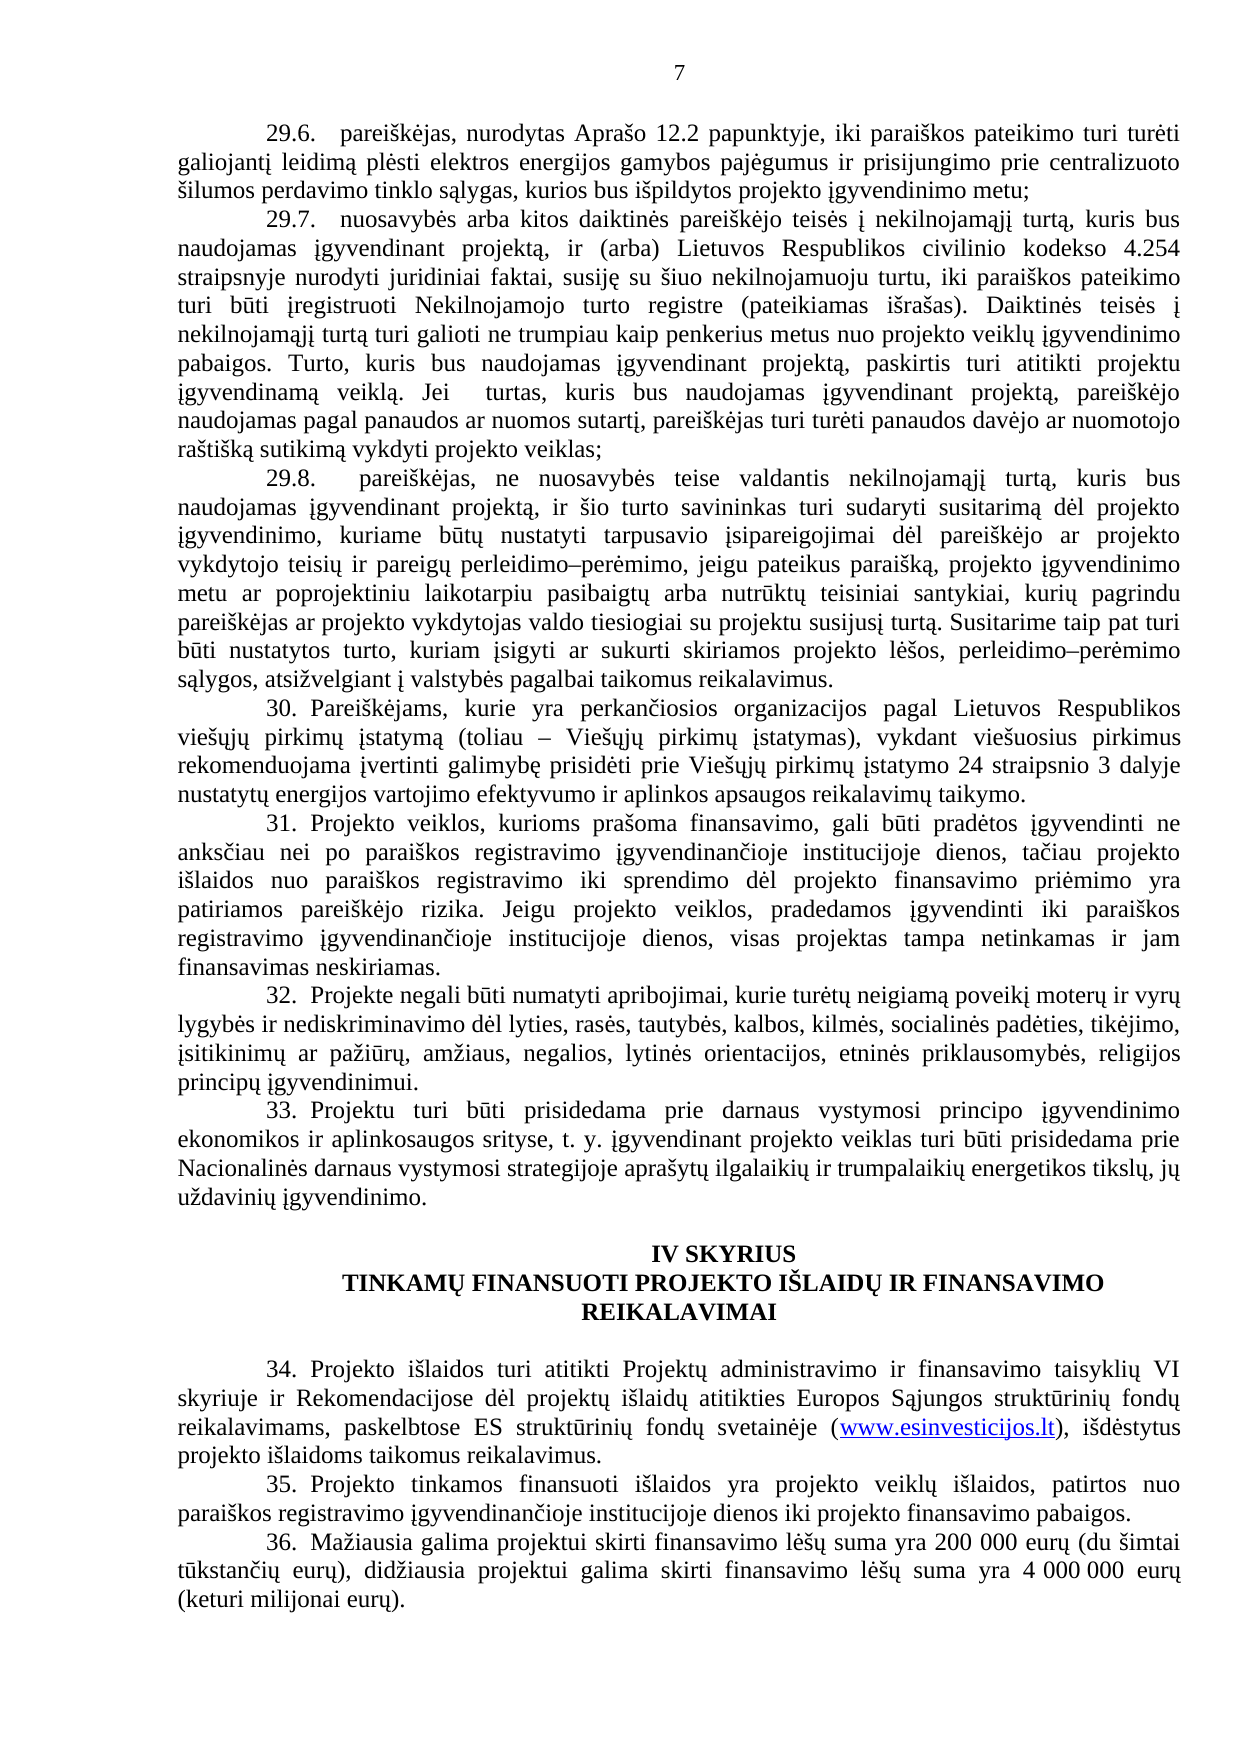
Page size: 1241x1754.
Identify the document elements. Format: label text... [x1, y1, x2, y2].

text IV SKYRIUS [177, 1239, 1181, 1268]
text 33. Projektu turi būti prisidedama prie darnaus vystymosi principo įgyvendinimo ekonomikos ir aplinkosaugos srityse, t. y. įgyvendinant projekto veiklas turi būti prisidedama prie Nacionalinės darnaus vystymosi strategijoje aprašytų ilgalaikių ir trumpalaikių energetikos tikslų, jų uždavinių įgyvendinimo. [177, 1096, 1181, 1211]
text 32. Projekte negali būti numatyti apribojimai, kurie turėtų neigiamą poveikį moterų ir vyrų lygybės ir nediskriminavimo dėl lyties, rasės, tautybės, kalbos, kilmės, socialinės padėties, tikėjimo, įsitikinimų ar pažiūrų, amžiaus, negalios, lytinės orientacijos, etninės priklausomybės, religijos principų įgyvendinimui. [177, 981, 1181, 1096]
text 31. Projekto veiklos, kurioms prašoma finansavimo, gali būti pradėtos įgyvendinti ne anksčiau nei po paraiškos registravimo įgyvendinančioje institucijoje dienos, tačiau projekto išlaidos nuo paraiškos registravimo iki sprendimo dėl projekto finansavimo priėmimo yra patiriamos pareiškėjo rizika. Jeigu projekto veiklos, pradedamos įgyvendinti iki paraiškos registravimo įgyvendinančioje institucijoje dienos, visas projektas tampa netinkamas ir jam finansavimas neskiriamas. [177, 808, 1181, 981]
text 34. Projekto išlaidos turi atitikti Projektų administravimo ir finansavimo taisyklių VI skyriuje ir Rekomendacijose dėl projektų išlaidų atitikties Europos Sąjungos struktūrinių fondų reikalavimams, paskelbtose ES struktūrinių fondų svetainėje (www.esinvesticijos.lt), išdėstytus projekto išlaidoms taikomus reikalavimus. [177, 1354, 1181, 1469]
text 29.8. pareiškėjas, ne nuosavybės teise valdantis nekilnojamąjį turtą, kuris bus naudojamas įgyvendinant projektą, ir šio turto savininkas turi sudaryti susitarimą dėl projekto įgyvendinimo, kuriame būtų nustatyti tarpusavio įsipareigojimai dėl pareiškėjo ar projekto vykdytojo teisių ir pareigų perleidimo–perėmimo, jeigu pateikus paraišką, projekto įgyvendinimo metu ar poprojektiniu laikotarpiu pasibaigtų arba nutrūktų teisiniai santykiai, kurių pagrindu pareiškėjas ar projekto vykdytojas valdo tiesiogiai su projektu susijusį turtą. Susitarime taip pat turi būti nustatytos turto, kuriam įsigyti ar sukurti skiriamos projekto lėšos, perleidimo–perėmimo sąlygos, atsižvelgiant į valstybės pagalbai taikomus reikalavimus. [177, 463, 1181, 693]
text 30. Pareiškėjams, kurie yra perkančiosios organizacijos pagal Lietuvos Respublikos viešųjų pirkimų įstatymą (toliau – Viešųjų pirkimų įstatymas), vykdant viešuosius pirkimus rekomenduojama įvertinti galimybę prisidėti prie Viešųjų pirkimų įstatymo 24 straipsnio 3 dalyje nustatytų energijos vartojimo efektyvumo ir aplinkos apsaugos reikalavimų taikymo. [177, 693, 1181, 808]
text 29.6. pareiškėjas, nurodytas Aprašo 12.2 papunktyje, iki paraiškos pateikimo turi turėti galiojantį leidimą plėsti elektros energijos gamybos pajėgumus ir prisijungimo prie centralizuoto šilumos perdavimo tinklo sąlygas, kurios bus išpildytos projekto įgyvendinimo metu; [177, 118, 1181, 204]
text 36. Mažiausia galima projektui skirti finansavimo lėšų suma yra 200 000 eurų (du šimtai tūkstančių eurų), didžiausia projektui galima skirti finansavimo lėšų suma yra 4 000 000 eurų (keturi milijonai eurų). [177, 1527, 1181, 1613]
text TINKAMŲ FINANSUOTI PROJEKTO IŠLAIDŲ IR FINANSAVIMO REIKALAVIMAI [177, 1268, 1181, 1326]
text 29.7. nuosavybės arba kitos daiktinės pareiškėjo teisės į nekilnojamąjį turtą, kuris bus naudojamas įgyvendinant projektą, ir (arba) Lietuvos Respublikos civilinio kodekso 4.254 straipsnyje nurodyti juridiniai faktai, susiję su šiuo nekilnojamuoju turtu, iki paraiškos pateikimo turi būti įregistruoti Nekilnojamojo turto registre (pateikiamas išrašas). Daiktinės teisės į nekilnojamąjį turtą turi galioti ne trumpiau kaip penkerius metus nuo projekto veiklų įgyvendinimo pabaigos. Turto, kuris bus naudojamas įgyvendinant projektą, paskirtis turi atitikti projektu įgyvendinamą veiklą. Jei turtas, kuris bus naudojamas įgyvendinant projektą, pareiškėjo naudojamas pagal panaudos ar nuomos sutartį, pareiškėjas turi turėti panaudos davėjo ar nuomotojo raštišką sutikimą vykdyti projekto veiklas; [177, 204, 1181, 463]
text 35. Projekto tinkamos finansuoti išlaidos yra projekto veiklų išlaidos, patirtos nuo paraiškos registravimo įgyvendinančioje institucijoje dienos iki projekto finansavimo pabaigos. [177, 1469, 1181, 1527]
